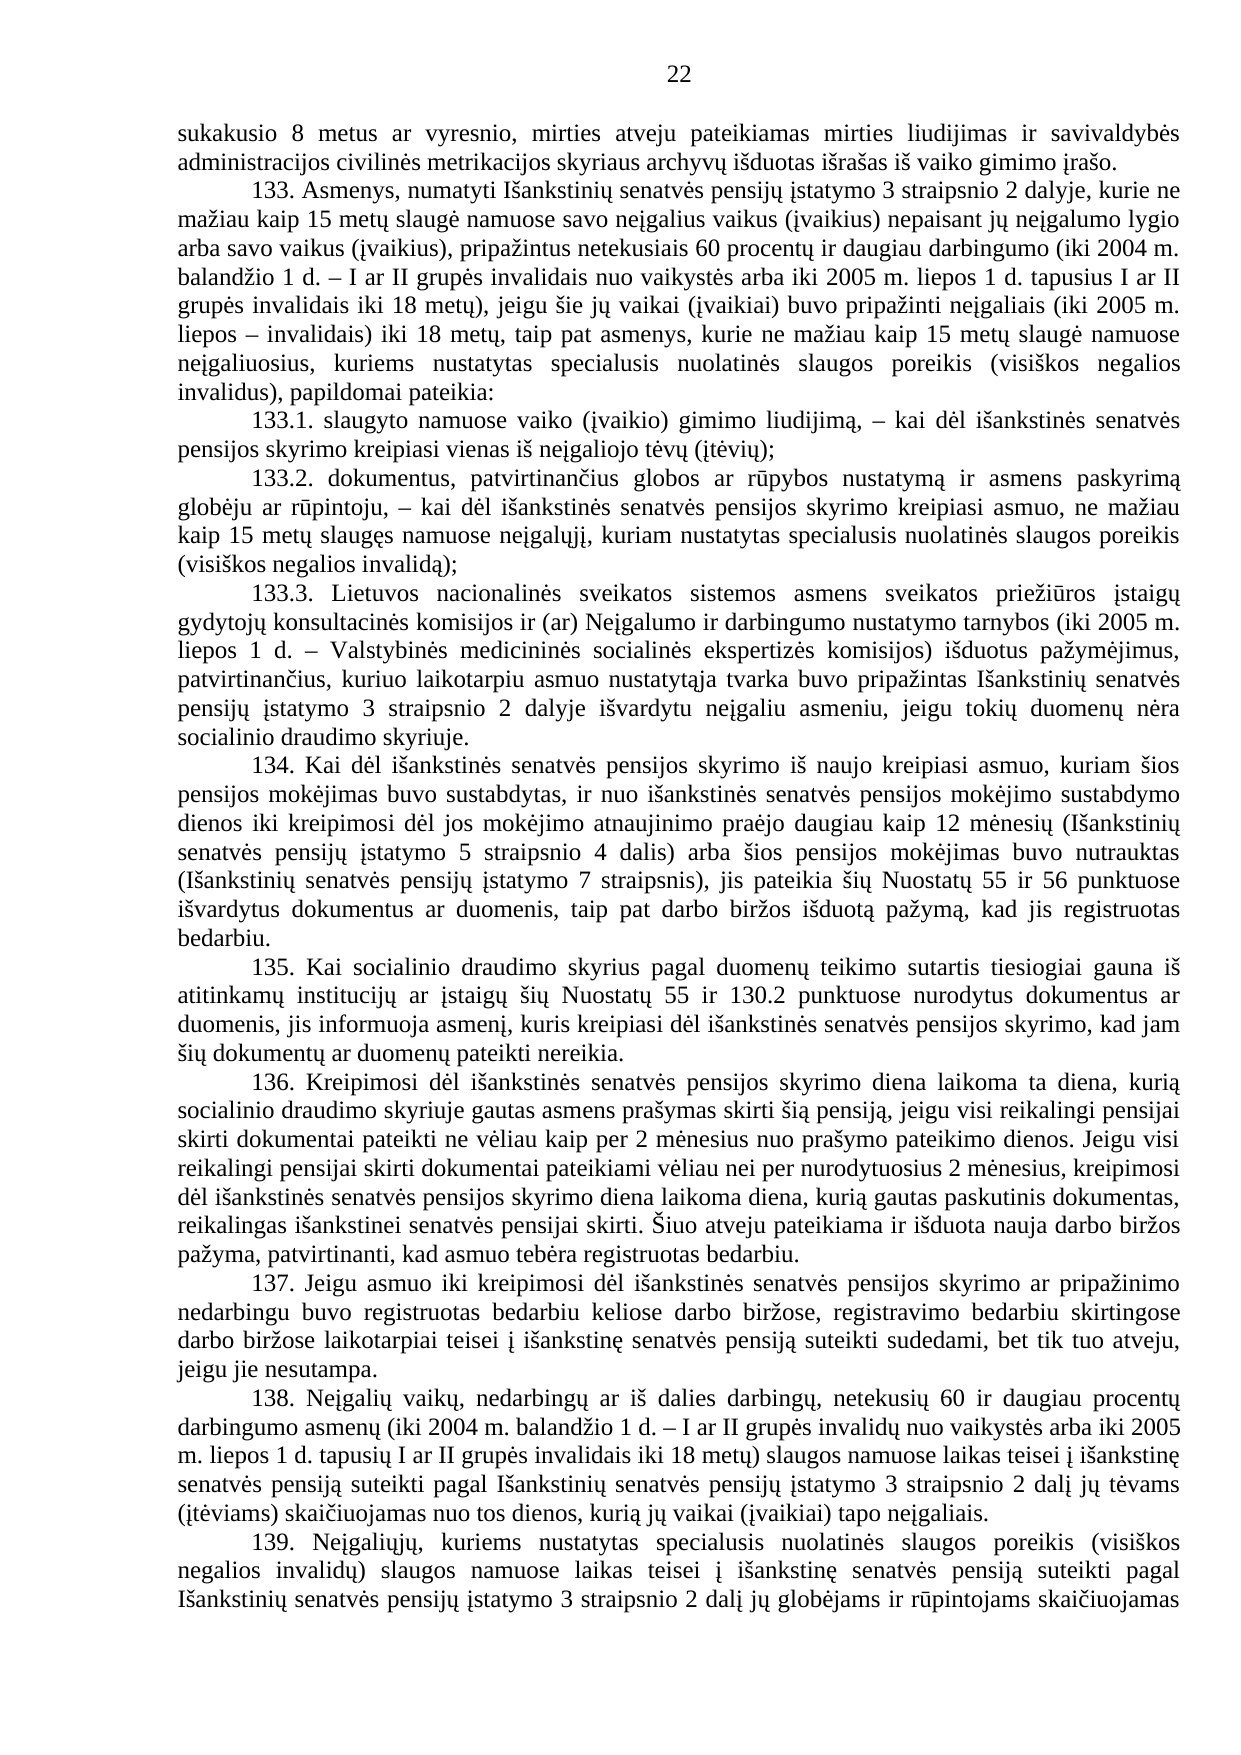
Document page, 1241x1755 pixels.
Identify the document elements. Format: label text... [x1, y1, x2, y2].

text 133. Asmenys, numatyti Išankstinių senatvės pensijų įstatymo 3 straipsnio 2 dalyje, kurie ne mažiau kaip 15 metų slaugė namuose savo neįgalius vaikus (įvaikius) nepaisant jų neįgalumo lygio arba savo vaikus (įvaikius), pripažintus netekusiais 60 procentų ir daugiau darbingumo (iki 2004 m. balandžio 1 d. – I ar II grupės invalidais nuo vaikystės arba iki 2005 m. liepos 1 d. tapusius I ar II grupės invalidais iki 18 metų), jeigu šie jų vaikai (įvaikiai) buvo pripažinti neįgaliais (iki 2005 m. liepos – invalidais) iki 18 metų, taip pat asmenys, kurie ne mažiau kaip 15 metų slaugė namuose neįgaliuosius, kuriems nustatytas specialusis nuolatinės slaugos poreikis (visiškos negalios invalidus), papildomai pateikia: [177, 176, 1181, 406]
text 136. Kreipimosi dėl išankstinės senatvės pensijos skyrimo diena laikoma ta diena, kurią socialinio draudimo skyriuje gautas asmens prašymas skirti šią pensiją, jeigu visi reikalingi pensijai skirti dokumentai pateikti ne vėliau kaip per 2 mėnesius nuo prašymo pateikimo dienos. Jeigu visi reikalingi pensijai skirti dokumentai pateikiami vėliau nei per nurodytuosius 2 mėnesius, kreipimosi dėl išankstinės senatvės pensijos skyrimo diena laikoma diena, kurią gautas paskutinis dokumentas, reikalingas išankstinei senatvės pensijai skirti. Šiuo atveju pateikiama ir išduota nauja darbo biržos pažyma, patvirtinanti, kad asmuo tebėra registruotas bedarbiu. [177, 1067, 1181, 1268]
text 138. Neįgalių vaikų, nedarbingų ar iš dalies darbingų, netekusių 60 ir daugiau procentų darbingumo asmenų (iki 2004 m. balandžio 1 d. – I ar II grupės invalidų nuo vaikystės arba iki 2005 m. liepos 1 d. tapusių I ar II grupės invalidais iki 18 metų) slaugos namuose laikas teisei į išankstinę senatvės pensiją suteikti pagal Išankstinių senatvės pensijų įstatymo 3 straipsnio 2 dalį jų tėvams (įtėviams) skaičiuojamas nuo tos dienos, kurią jų vaikai (įvaikiai) tapo neįgaliais. [177, 1383, 1181, 1527]
text sukakusio 8 metus ar vyresnio, mirties atveju pateikiamas mirties liudijimas ir savivaldybės administracijos civilinės metrikacijos skyriaus archyvų išduotas išrašas iš vaiko gimimo įrašo. [177, 118, 1181, 176]
text 134. Kai dėl išankstinės senatvės pensijos skyrimo iš naujo kreipiasi asmuo, kuriam šios pensijos mokėjimas buvo sustabdytas, ir nuo išankstinės senatvės pensijos mokėjimo sustabdymo dienos iki kreipimosi dėl jos mokėjimo atnaujinimo praėjo daugiau kaip 12 mėnesių (Išankstinių senatvės pensijų įstatymo 5 straipsnio 4 dalis) arba šios pensijos mokėjimas buvo nutrauktas (Išankstinių senatvės pensijų įstatymo 7 straipsnis), jis pateikia šių Nuostatų 55 ir 56 punktuose išvardytus dokumentus ar duomenis, taip pat darbo biržos išduotą pažymą, kad jis registruotas bedarbiu. [177, 751, 1181, 952]
text 133.1. slaugyto namuose vaiko (įvaikio) gimimo liudijimą, – kai dėl išankstinės senatvės pensijos skyrimo kreipiasi vienas iš neįgaliojo tėvų (įtėvių); [177, 406, 1181, 463]
text 133.3. Lietuvos nacionalinės sveikatos sistemos asmens sveikatos priežiūros įstaigų gydytojų konsultacinės komisijos ir (ar) Neįgalumo ir darbingumo nustatymo tarnybos (iki 2005 m. liepos 1 d. – Valstybinės medicininės socialinės ekspertizės komisijos) išduotus pažymėjimus, patvirtinančius, kuriuo laikotarpiu asmuo nustatytąja tvarka buvo pripažintas Išankstinių senatvės pensijų įstatymo 3 straipsnio 2 dalyje išvardytu neįgaliu asmeniu, jeigu tokių duomenų nėra socialinio draudimo skyriuje. [177, 578, 1181, 751]
text 135. Kai socialinio draudimo skyrius pagal duomenų teikimo sutartis tiesiogiai gauna iš atitinkamų institucijų ar įstaigų šių Nuostatų 55 ir 130.2 punktuose nurodytus dokumentus ar duomenis, jis informuoja asmenį, kuris kreipiasi dėl išankstinės senatvės pensijos skyrimo, kad jam šių dokumentų ar duomenų pateikti nereikia. [177, 952, 1181, 1067]
text 139. Neįgaliųjų, kuriems nustatytas specialusis nuolatinės slaugos poreikis (visiškos negalios invalidų) slaugos namuose laikas teisei į išankstinę senatvės pensiją suteikti pagal Išankstinių senatvės pensijų įstatymo 3 straipsnio 2 dalį jų globėjams ir rūpintojams skaičiuojamas [177, 1527, 1181, 1613]
text 133.2. dokumentus, patvirtinančius globos ar rūpybos nustatymą ir asmens paskyrimą globėju ar rūpintoju, – kai dėl išankstinės senatvės pensijos skyrimo kreipiasi asmuo, ne mažiau kaip 15 metų slaugęs namuose neįgalųjį, kuriam nustatytas specialusis nuolatinės slaugos poreikis (visiškos negalios invalidą); [177, 463, 1181, 578]
text 137. Jeigu asmuo iki kreipimosi dėl išankstinės senatvės pensijos skyrimo ar pripažinimo nedarbingu buvo registruotas bedarbiu keliose darbo biržose, registravimo bedarbiu skirtingose darbo biržose laikotarpiai teisei į išankstinę senatvės pensiją suteikti sudedami, bet tik tuo atveju, jeigu jie nesutampa. [177, 1268, 1181, 1383]
